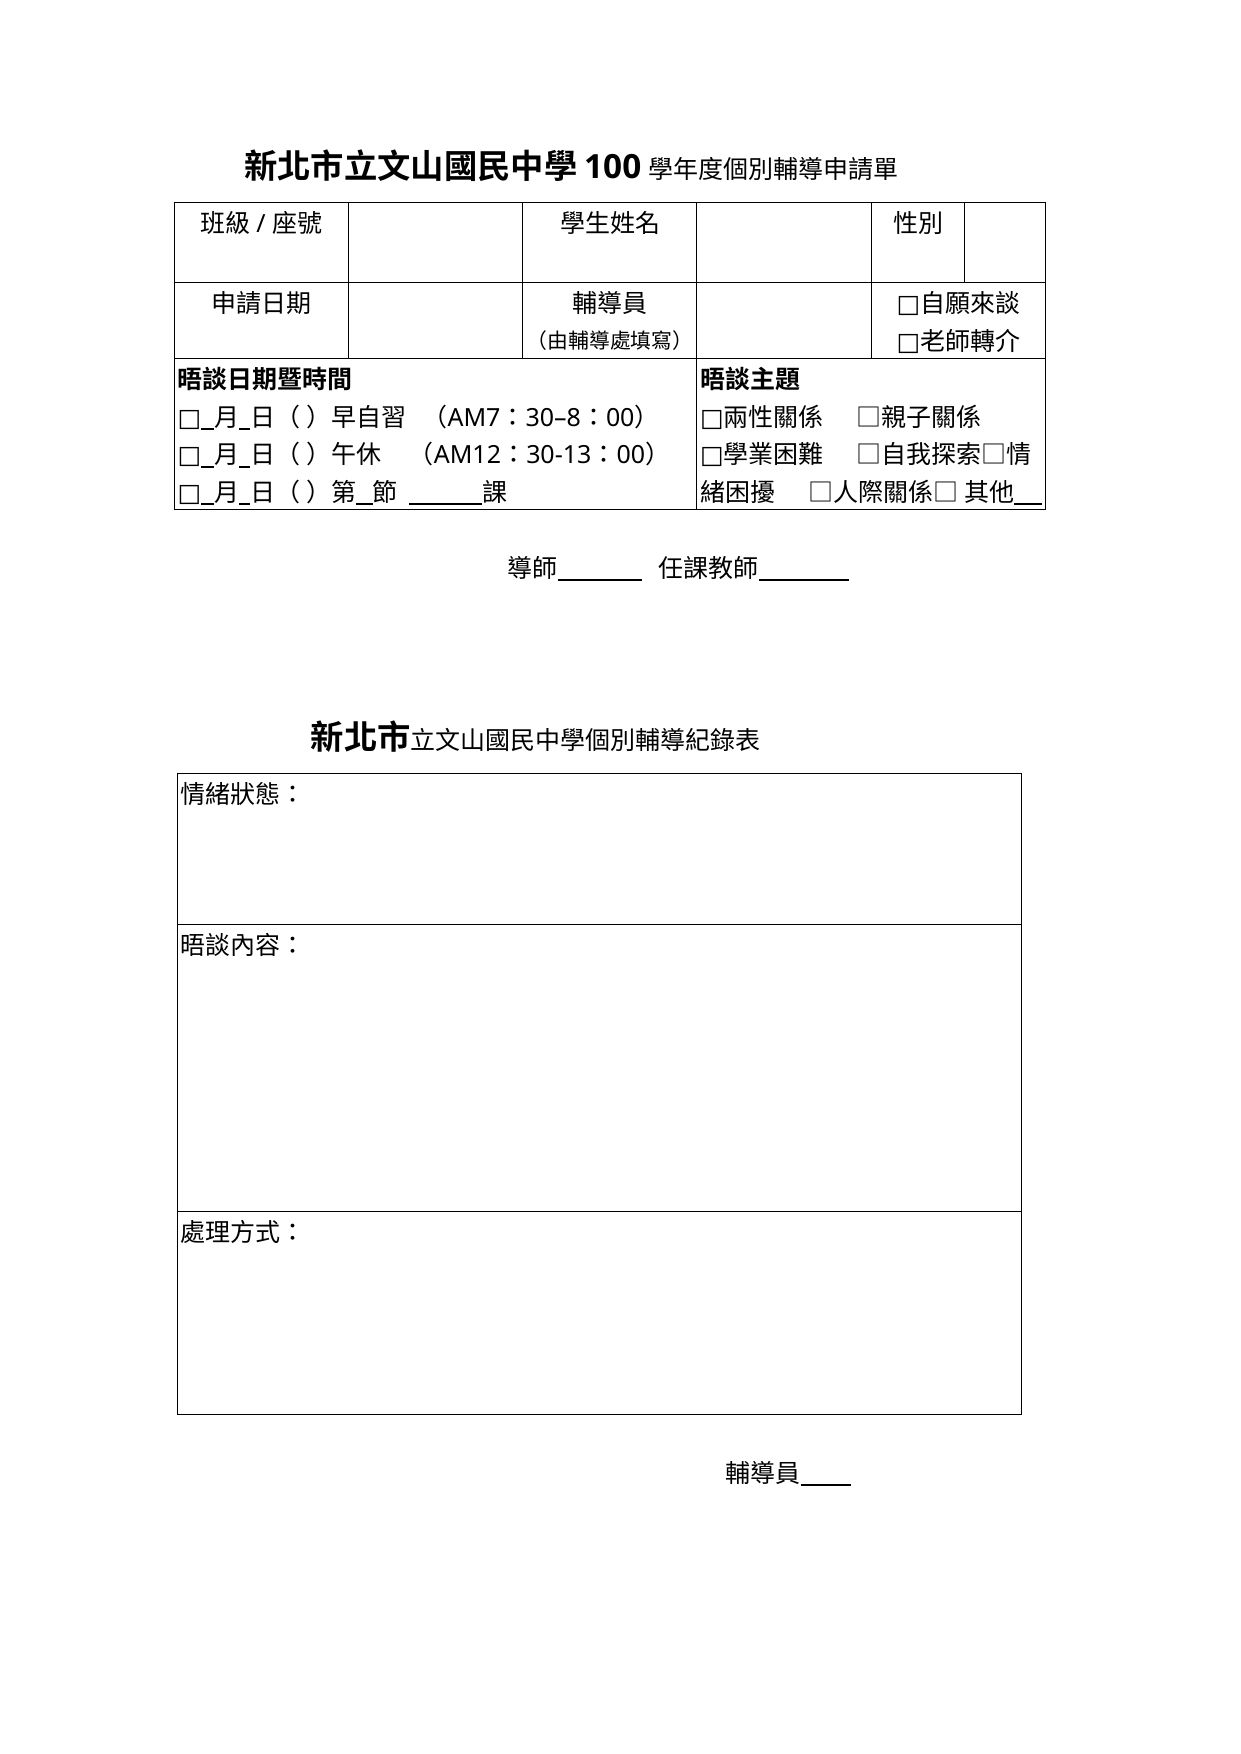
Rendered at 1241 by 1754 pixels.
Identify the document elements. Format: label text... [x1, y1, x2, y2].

table_cell 晤談主題 □兩性關係 □親子關係 □學業困難 □自我探索□情緒困擾 □人際關係□ 其他 [697, 359, 1045, 509]
table_header 情緒狀態： [178, 774, 1021, 924]
table_header [697, 203, 871, 282]
table_cell 處理方式： [178, 1212, 1021, 1414]
text 新北市立文山國民中學個別輔導紀錄表 [177, 698, 1063, 773]
table_cell 輔導員 （由輔導處填寫） [523, 283, 696, 358]
table_header 學生姓名 [523, 203, 696, 282]
table_cell 晤談內容： [178, 925, 1021, 1211]
table_header [965, 203, 1045, 282]
table_cell □自願來談 □老師轉介 [872, 283, 1045, 358]
table_cell 晤談日期暨時間 □ 月 日（ ）早自習 （AM7：30–8：00） □ 月 日（ ）午休 （AM12：30-13：00） □ 月 日（ ）第 節 課 [175, 359, 696, 509]
text 輔導員 [177, 1453, 1063, 1490]
text 導師 任課教師 [177, 548, 1063, 585]
table_cell [349, 283, 522, 358]
table_header [349, 203, 522, 282]
text 新北市立文山國民中學100學年度個別輔導申請單 [177, 127, 1063, 202]
table_cell 申請日期 [175, 283, 348, 358]
table_header 性別 [872, 203, 964, 282]
table_header 班級 / 座號 [175, 203, 348, 282]
table_cell [697, 283, 871, 358]
